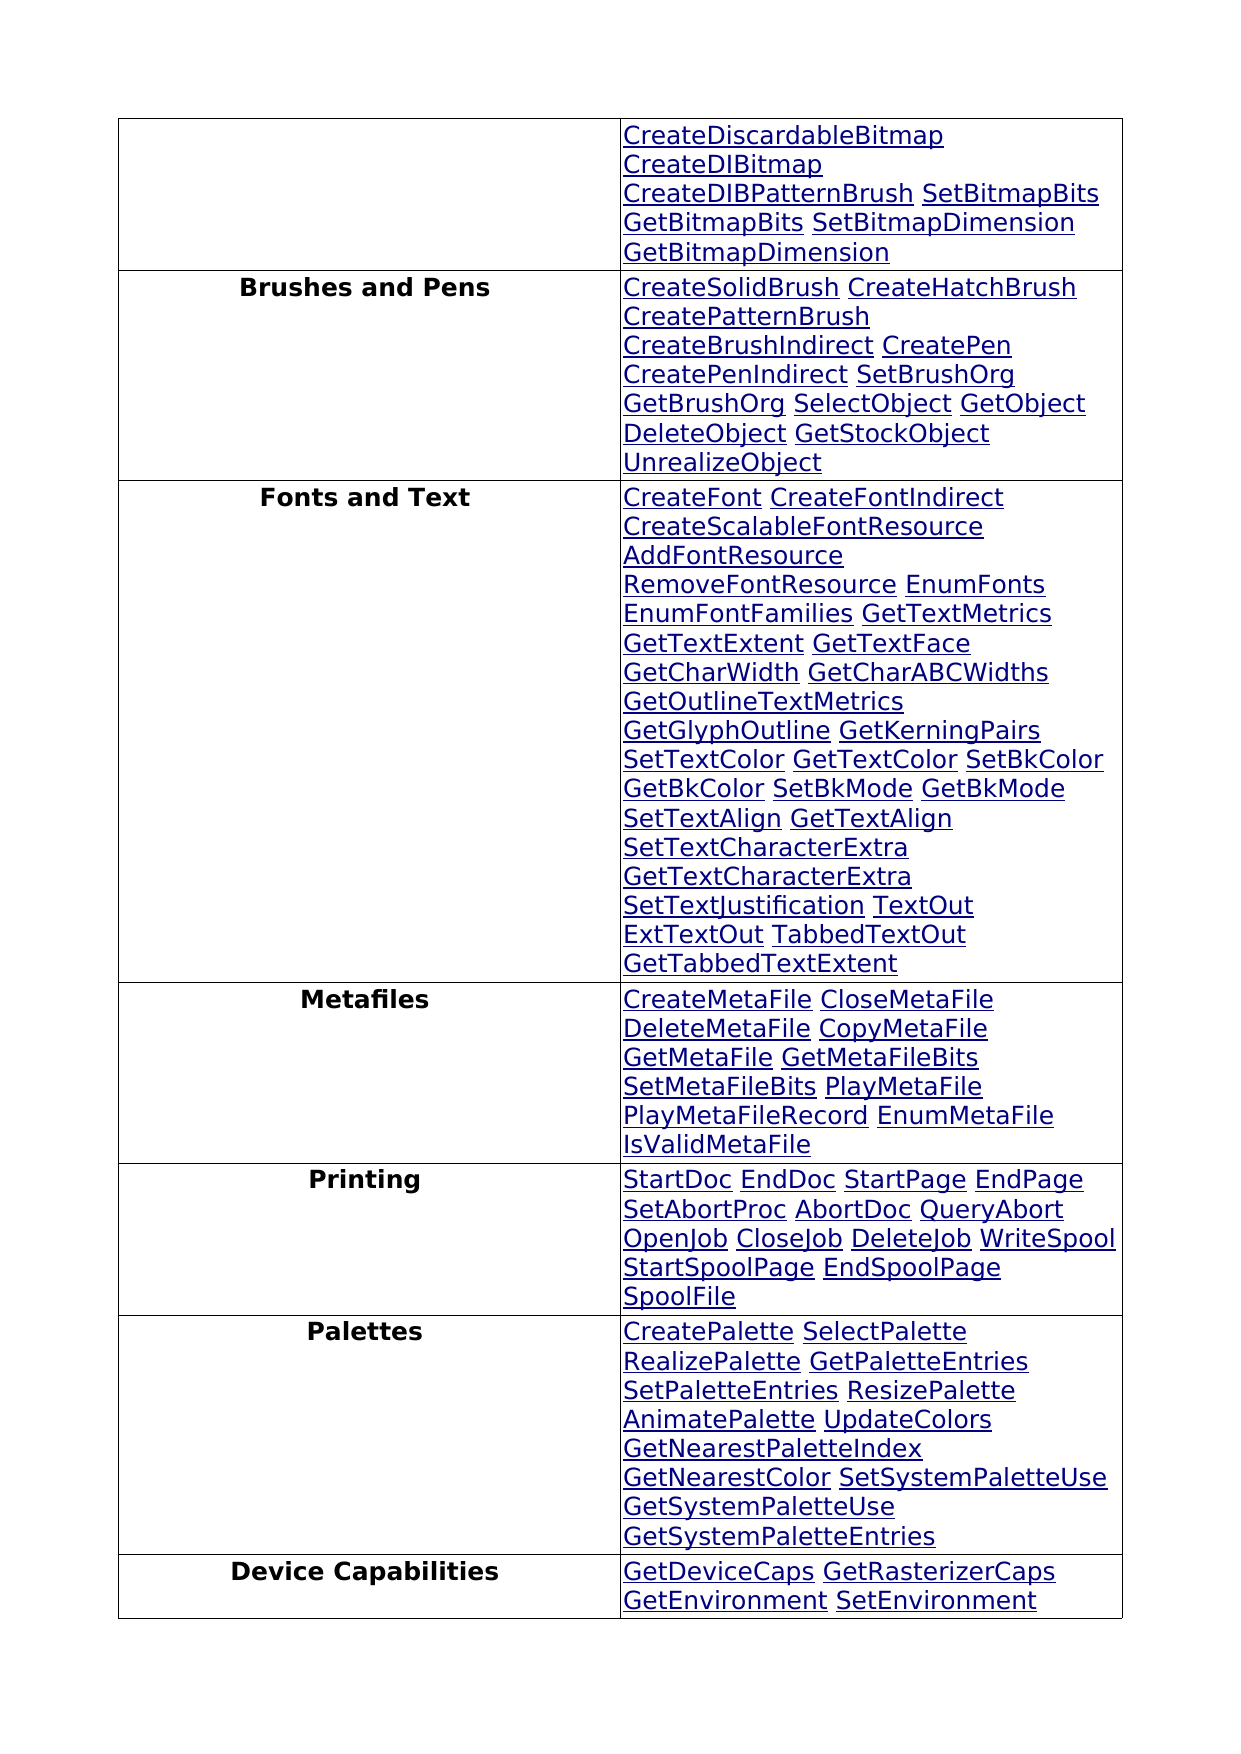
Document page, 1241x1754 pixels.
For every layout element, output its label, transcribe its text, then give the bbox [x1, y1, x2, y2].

table_cell Device Capabilities [119, 1555, 620, 1618]
table_cell [119, 119, 620, 270]
table_cell CreatePalette SelectPalette RealizePalette GetPaletteEntries SetPaletteEntries ResizePalette AnimatePalette UpdateColors GetNearestPaletteIndex GetNearestColor SetSystemPaletteUse GetSystemPaletteUse GetSystemPaletteEntries [621, 1316, 1122, 1554]
table_cell CreateDiscardableBitmap CreateDIBitmap CreateDIBPatternBrush SetBitmapBits GetBitmapBits SetBitmapDimension GetBitmapDimension [621, 119, 1122, 270]
table_cell Palettes [119, 1316, 620, 1554]
table_cell GetDeviceCaps GetRasterizerCaps GetEnvironment SetEnvironment [621, 1555, 1122, 1618]
table_cell Brushes and Pens [119, 271, 620, 480]
table_cell Fonts and Text [119, 481, 620, 982]
table_cell CreateMetaFile CloseMetaFile DeleteMetaFile CopyMetaFile GetMetaFile GetMetaFileBits SetMetaFileBits PlayMetaFile PlayMetaFileRecord EnumMetaFile IsValidMetaFile [621, 983, 1122, 1163]
table_cell Metafiles [119, 983, 620, 1163]
table_cell CreateFont CreateFontIndirect CreateScalableFontResource AddFontResource RemoveFontResource EnumFonts EnumFontFamilies GetTextMetrics GetTextExtent GetTextFace GetCharWidth GetCharABCWidths GetOutlineTextMetrics GetGlyphOutline GetKerningPairs SetTextColor GetTextColor SetBkColor GetBkColor SetBkMode GetBkMode SetTextAlign GetTextAlign SetTextCharacterExtra GetTextCharacterExtra SetTextJustification TextOut ExtTextOut TabbedTextOut GetTabbedTextExtent [621, 481, 1122, 982]
table_cell CreateSolidBrush CreateHatchBrush CreatePatternBrush CreateBrushIndirect CreatePen CreatePenIndirect SetBrushOrg GetBrushOrg SelectObject GetObject DeleteObject GetStockObject UnrealizeObject [621, 271, 1122, 480]
table_cell StartDoc EndDoc StartPage EndPage SetAbortProc AbortDoc QueryAbort OpenJob CloseJob DeleteJob WriteSpool StartSpoolPage EndSpoolPage SpoolFile [621, 1164, 1122, 1314]
table_cell Printing [119, 1164, 620, 1314]
